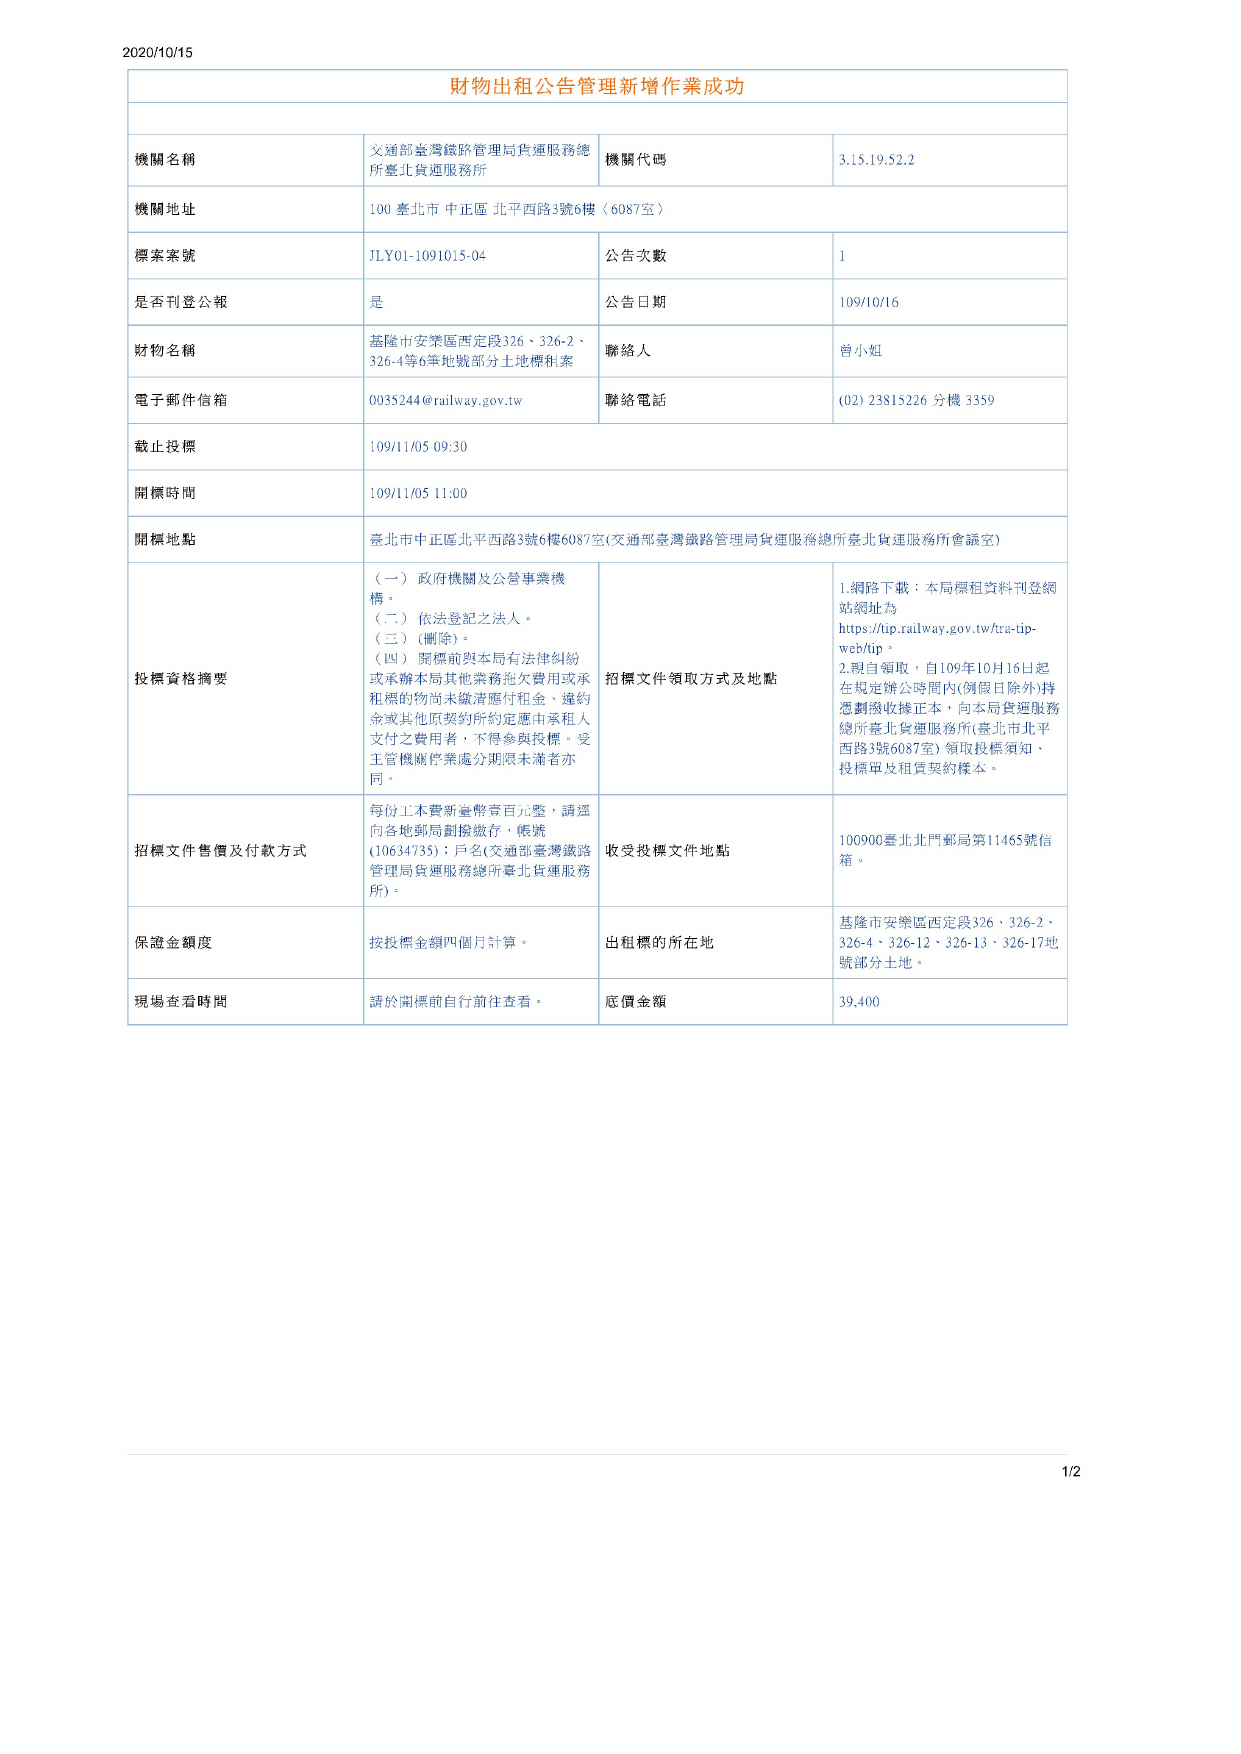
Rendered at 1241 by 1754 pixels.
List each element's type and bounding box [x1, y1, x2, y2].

picture [75, 18, 1125, 1504]
